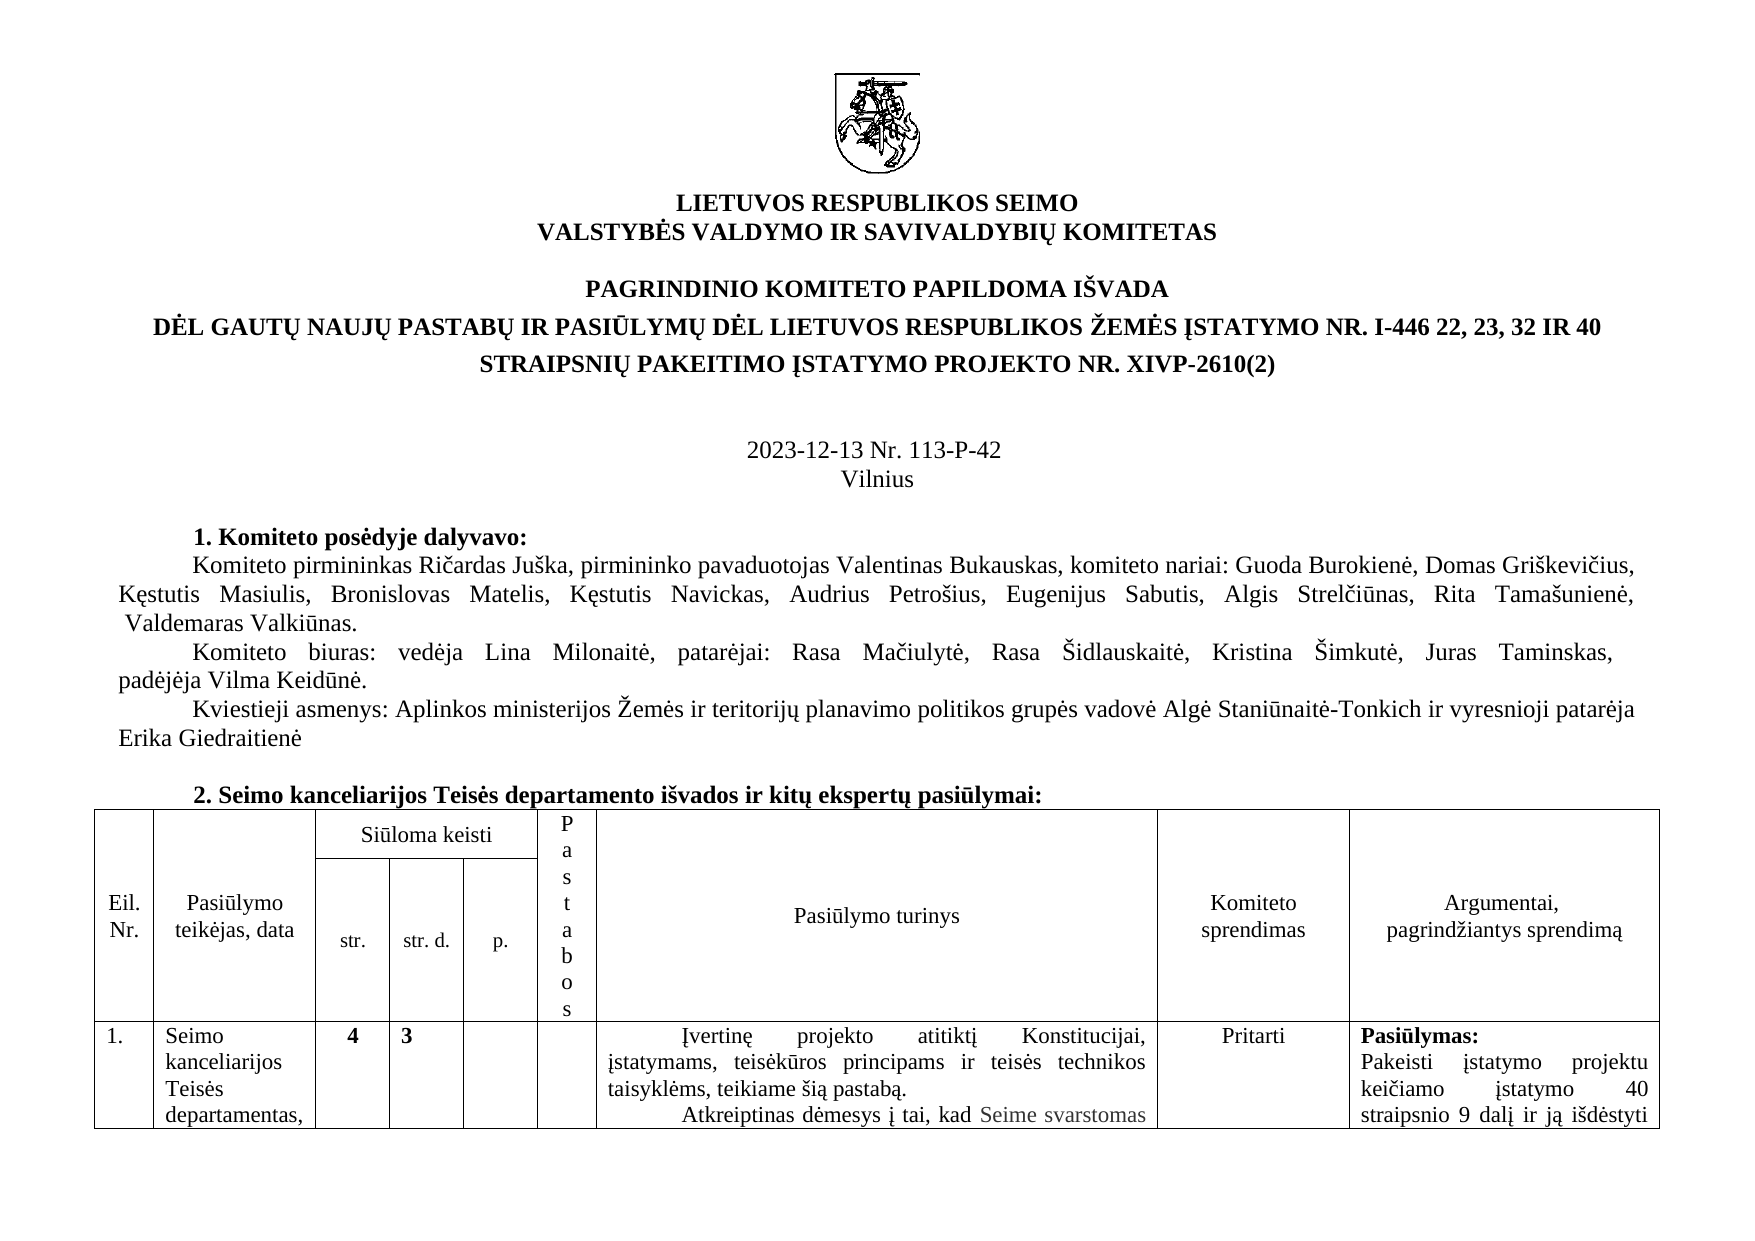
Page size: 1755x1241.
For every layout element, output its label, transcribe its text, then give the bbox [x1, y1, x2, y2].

text 1. Komiteto posėdyje dalyvavo: [118, 522, 1636, 550]
text VALSTYBĖS VALDYMO IR SAVIVALDYBIŲ KOMITETAS [118, 217, 1636, 245]
table_cell Įvertinę projekto atitiktį Konstitucijai, įstatymams, teisėkūros principams ir teisės technikos taisyklėms, teikiame šią pastabą. Atkreiptinas dėmesys į tai, kad Seime svarstomas [597, 1022, 1157, 1127]
text Vilnius [118, 464, 1636, 493]
text 2023-12-13 Nr. 113-P-42 [118, 435, 1636, 464]
text Komiteto biuras: vedėja Lina Milonaitė, patarėjai: Rasa Mačiulytė, Rasa Šidlauskaitė, Kristina Šimkutė, Juras Taminskas, padėjėja Vilma Keidūnė. [118, 637, 1636, 694]
text Komiteto pirmininkas Ričardas Juška, pirmininko pavaduotojas Valentinas Bukauskas, komiteto nariai: Guoda Burokienė, Domas Griškevičius, Kęstutis Masiulis, Bronislovas Matelis, Kęstutis Navickas, Audrius Petrošius, Eugenijus Sabutis, Algis Strelčiūnas, Rita Tamašunienė, Valdemaras Valkiūnas. [118, 550, 1636, 637]
table_cell [538, 1022, 596, 1127]
table_cell str. [316, 859, 389, 1021]
table_header Komiteto sprendimas [1158, 810, 1349, 1021]
table_cell 3 [390, 1022, 463, 1127]
table_cell 1. [95, 1022, 153, 1127]
table_cell Pasiūlymas: Pakeisti įstatymo projektu keičiamo įstatymo 40 straipsnio 9 dalį ir ją išdėstyti [1350, 1022, 1659, 1127]
table_cell Pritarti [1158, 1022, 1349, 1127]
text Kviestieji asmenys: Aplinkos ministerijos Žemės ir teritorijų planavimo politikos grupės vadovė Algė Staniūnaitė-Tonkich ir vyresnioji patarėja Erika Giedraitienė [118, 694, 1636, 752]
table_cell 4 [316, 1022, 389, 1127]
table_header Eil. Nr. [95, 810, 153, 1021]
text LIETUVOS RESPUBLIKOS SEIMO [118, 188, 1636, 217]
table_cell Seimo kanceliarijos Teisės departamentas, [154, 1022, 315, 1127]
table_cell p. [464, 859, 537, 1021]
text PAGRINDINIO KOMITETO PAPILDOMA IŠVADA [118, 274, 1636, 303]
table_header Pasiūlymo turinys [597, 810, 1157, 1021]
text DĖL GAUTŲ NAUJŲ PASTABŲ IR PASIŪLYMŲ DĖL LIETUVOS RESPUBLIKOS ŽEMĖS ĮSTATYMO NR. I-446 22, 23, 32 IR 40 STRAIPSNIŲ PAKEITIMO ĮSTATYMO PROJEKTO NR. XIVP-2610(2) [118, 303, 1636, 378]
table_header Pasiūlymo teikėjas, data [154, 810, 315, 1021]
table_header Siūloma keisti [316, 810, 537, 858]
text 2. Seimo kanceliarijos Teisės departamento išvados ir kitų ekspertų pasiūlymai: [118, 780, 1636, 809]
table_header Argumentai, pagrindžiantys sprendimą [1350, 810, 1659, 1021]
table_header Pastabos [538, 810, 596, 1021]
table_cell str. d. [390, 859, 463, 1021]
table_cell [464, 1022, 537, 1127]
